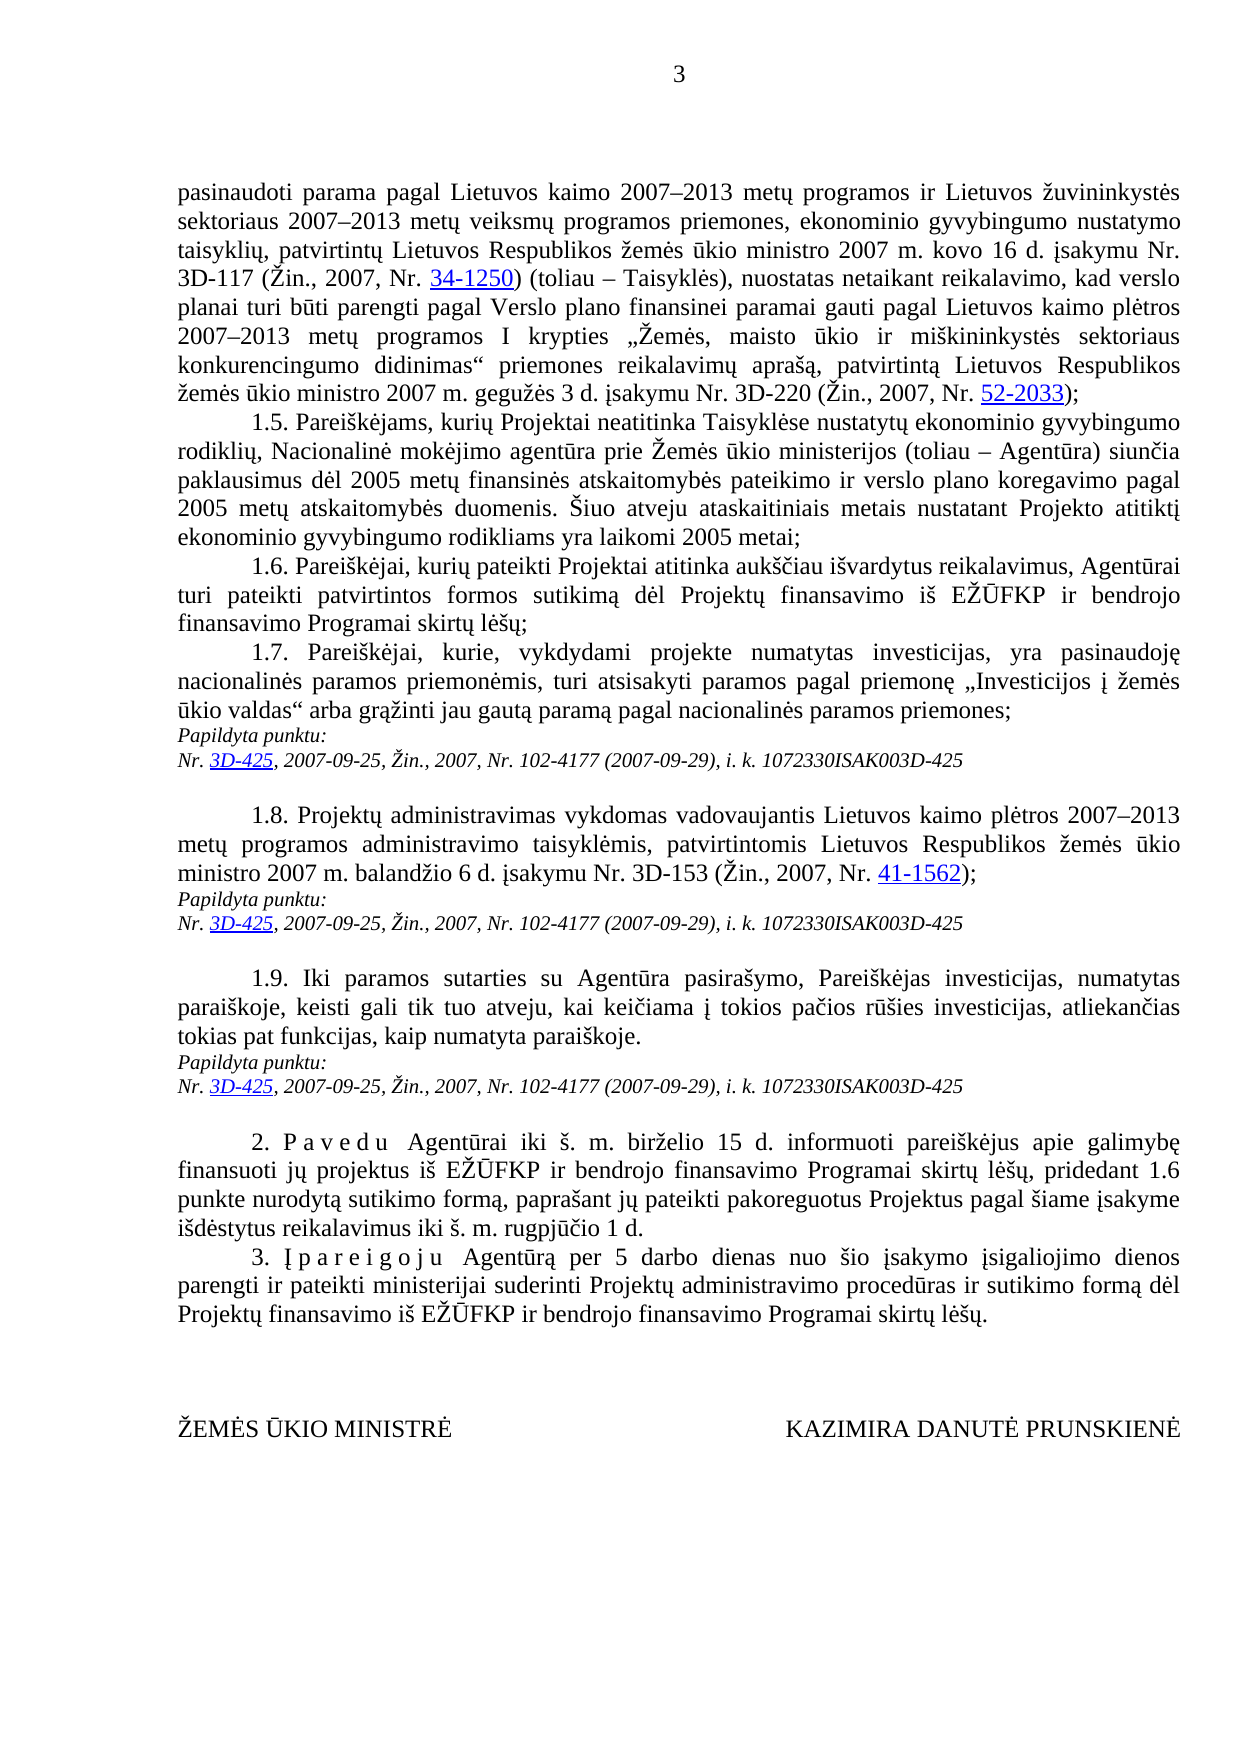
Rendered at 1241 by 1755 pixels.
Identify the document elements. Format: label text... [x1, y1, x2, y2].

text Papildyta punktu: [177, 1050, 1181, 1074]
text 1.9. Iki paramos sutarties su Agentūra pasirašymo, Pareiškėjas investicijas, numatytas paraiškoje, keisti gali tik tuo atveju, kai keičiama į tokios pačios rūšies investicijas, atliekančias tokias pat funkcijas, kaip numatyta paraiškoje. [177, 963, 1181, 1050]
text 3. Įpareigoju Agentūrą per 5 darbo dienas nuo šio įsakymo įsigaliojimo dienos parengti ir pateikti ministerijai suderinti Projektų administravimo procedūras ir sutikimo formą dėl Projektų finansavimo iš EŽŪFKP ir bendrojo finansavimo Programai skirtų lėšų. [177, 1242, 1181, 1328]
text Papildyta punktu: [177, 723, 1181, 747]
text 2. Pavedu Agentūrai iki š. m. birželio 15 d. informuoti pareiškėjus apie galimybę finansuoti jų projektus iš EŽŪFKP ir bendrojo finansavimo Programai skirtų lėšų, pridedant 1.6 punkte nurodytą sutikimo formą, paprašant jų pateikti pakoreguotus Projektus pagal šiame įsakyme išdėstytus reikalavimus iki š. m. rugpjūčio 1 d. [177, 1127, 1181, 1242]
text 1.6. Pareiškėjai, kurių pateikti Projektai atitinka aukščiau išvardytus reikalavimus, Agentūrai turi pateikti patvirtintos formos sutikimą dėl Projektų finansavimo iš EŽŪFKP ir bendrojo finansavimo Programai skirtų lėšų; [177, 551, 1181, 637]
text pasinaudoti parama pagal Lietuvos kaimo 2007–2013 metų programos ir Lietuvos žuvininkystės sektoriaus 2007–2013 metų veiksmų programos priemones, ekonominio gyvybingumo nustatymo taisyklių, patvirtintų Lietuvos Respublikos žemės ūkio ministro 2007 m. kovo 16 d. įsakymu Nr. 3D-117 (Žin., 2007, Nr. 34-1250) (toliau – Taisyklės), nuostatas netaikant reikalavimo, kad verslo planai turi būti parengti pagal Verslo plano finansinei paramai gauti pagal Lietuvos kaimo plėtros 2007–2013 metų programos I krypties „Žemės, maisto ūkio ir miškininkystės sektoriaus konkurencingumo didinimas“ priemones reikalavimų aprašą, patvirtintą Lietuvos Respublikos žemės ūkio ministro 2007 m. gegužės 3 d. įsakymu Nr. 3D-220 (Žin., 2007, Nr. 52-2033); [177, 177, 1181, 407]
text Nr. 3D-425, 2007-09-25, Žin., 2007, Nr. 102-4177 (2007-09-29), i. k. 1072330ISAK003D-425 [177, 1074, 1181, 1098]
text 1.5. Pareiškėjams, kurių Projektai neatitinka Taisyklėse nustatytų ekonominio gyvybingumo rodiklių, Nacionalinė mokėjimo agentūra prie Žemės ūkio ministerijos (toliau – Agentūra) siunčia paklausimus dėl 2005 metų finansinės atskaitomybės pateikimo ir verslo plano koregavimo pagal 2005 metų atskaitomybės duomenis. Šiuo atveju ataskaitiniais metais nustatant Projekto atitiktį ekonominio gyvybingumo rodikliams yra laikomi 2005 metai; [177, 407, 1181, 551]
text Nr. 3D-425, 2007-09-25, Žin., 2007, Nr. 102-4177 (2007-09-29), i. k. 1072330ISAK003D-425 [177, 911, 1181, 935]
text ŽEMĖS ŪKIO MINISTRĖ KAZIMIRA DANUTĖ PRUNSKIENĖ [177, 1414, 1181, 1443]
text Nr. 3D-425, 2007-09-25, Žin., 2007, Nr. 102-4177 (2007-09-29), i. k. 1072330ISAK003D-425 [177, 747, 1181, 772]
text Papildyta punktu: [177, 887, 1181, 911]
text 1.8. Projektų administravimas vykdomas vadovaujantis Lietuvos kaimo plėtros 2007–2013 metų programos administravimo taisyklėmis, patvirtintomis Lietuvos Respublikos žemės ūkio ministro 2007 m. balandžio 6 d. įsakymu Nr. 3D-153 (Žin., 2007, Nr. 41-1562); [177, 800, 1181, 887]
text 1.7. Pareiškėjai, kurie, vykdydami projekte numatytas investicijas, yra pasinaudoję nacionalinės paramos priemonėmis, turi atsisakyti paramos pagal priemonę „Investicijos į žemės ūkio valdas“ arba grąžinti jau gautą paramą pagal nacionalinės paramos priemones; [177, 637, 1181, 723]
